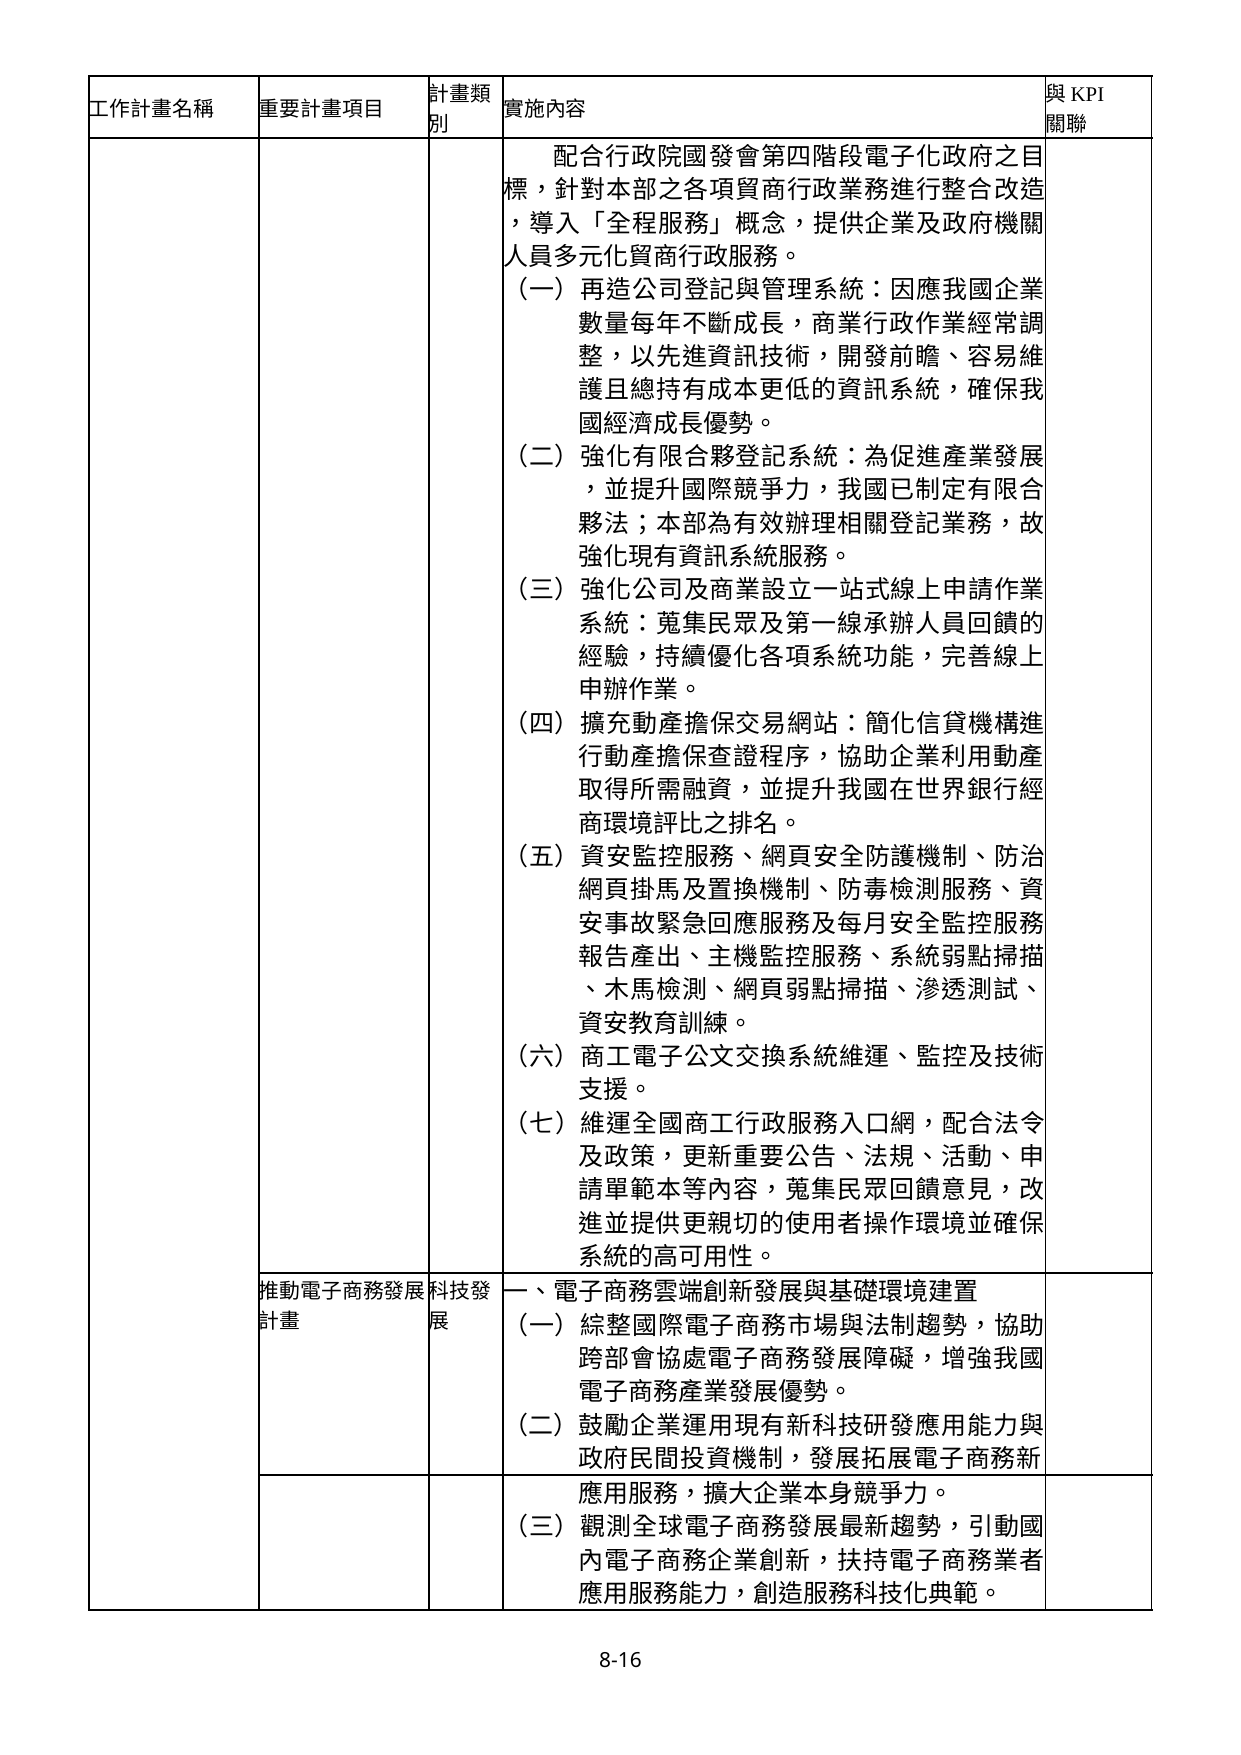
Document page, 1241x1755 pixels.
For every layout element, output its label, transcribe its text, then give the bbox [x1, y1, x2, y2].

table_cell [260, 1476, 428, 1609]
table_cell 配合行政院國發會第四階段電子化政府之目標，針對本部之各項貿商行政業務進行整合改造，導入「全程服務」概念，提供企業及政府機關人員多元化貿商行政服務。 （一）再造公司登記與管理系統：因應我國企業數量每年不斷成長，商業行政作業經常調整，以先進資訊技術，開發前瞻、容易維護且總持有成本更低的資訊系統，確保我國經濟成長優勢。 （二）強化有限合夥登記系統：為促進產業發展，並提升國際競爭力，我國已制定有限合夥法；本部為有效辦理相關登記業務，故強化現有資訊系統服務。 （三）強化公司及商業設立一站式線上申請作業系統：蒐集民眾及第一線承辦人員回饋的經驗，持續優化各項系統功能，完善線上申辦作業。 （四）擴充動產擔保交易網站：簡化信貸機構進行動產擔保查證程序，協助企業利用動產取得所需融資，並提升我國在世界銀行經商環境評比之排名。 （五）資安監控服務、網頁安全防護機制、防治網頁掛馬及置換機制、防毒檢測服務、資安事故緊急回應服務及每月安全監控服務報告產出、主機監控服務、系統弱點掃描、木馬檢測、網頁弱點掃描、滲透測試、資安教育訓練。 （六）商工電子公文交換系統維運、監控及技術支援。 （七）維運全國商工行政服務入口網，配合法令及政策，更新重要公告、法規、活動、申請單範本等內容，蒐集民眾回饋意見，改進並提供更親切的使用者操作環境並確保系統的高可用性。 [504, 139, 1045, 1272]
table_cell [430, 1476, 502, 1609]
table_cell 一、電子商務雲端創新發展與基礎環境建置 （一）綜整國際電子商務市場與法制趨勢，協助跨部會協處電子商務發展障礙，增強我國電子商務產業發展優勢。 （二）鼓勵企業運用現有新科技研發應用能力與政府民間投資機制，發展拓展電子商務新 [504, 1274, 1045, 1474]
table_cell [260, 139, 428, 1272]
table_cell [430, 139, 502, 1272]
table_cell [1046, 1476, 1151, 1609]
table_cell 推動電子商務發展計畫 [260, 1274, 428, 1474]
table_cell [1046, 139, 1151, 1272]
table_cell [1046, 1274, 1151, 1474]
table_header 實施內容 [504, 77, 1045, 137]
table_cell [90, 139, 258, 1609]
table_header 工作計畫名稱 [90, 77, 258, 137]
table_cell 應用服務，擴大企業本身競爭力。 （三）觀測全球電子商務發展最新趨勢，引動國內電子商務企業創新，扶持電子商務業者應用服務能力，創造服務科技化典範。 [504, 1476, 1045, 1609]
table_header 重要計畫項目 [260, 77, 428, 137]
table_cell 科技發展 [430, 1274, 502, 1474]
table_header 計畫類別 [430, 77, 502, 137]
table_header 與KPI 關聯 [1046, 77, 1151, 137]
